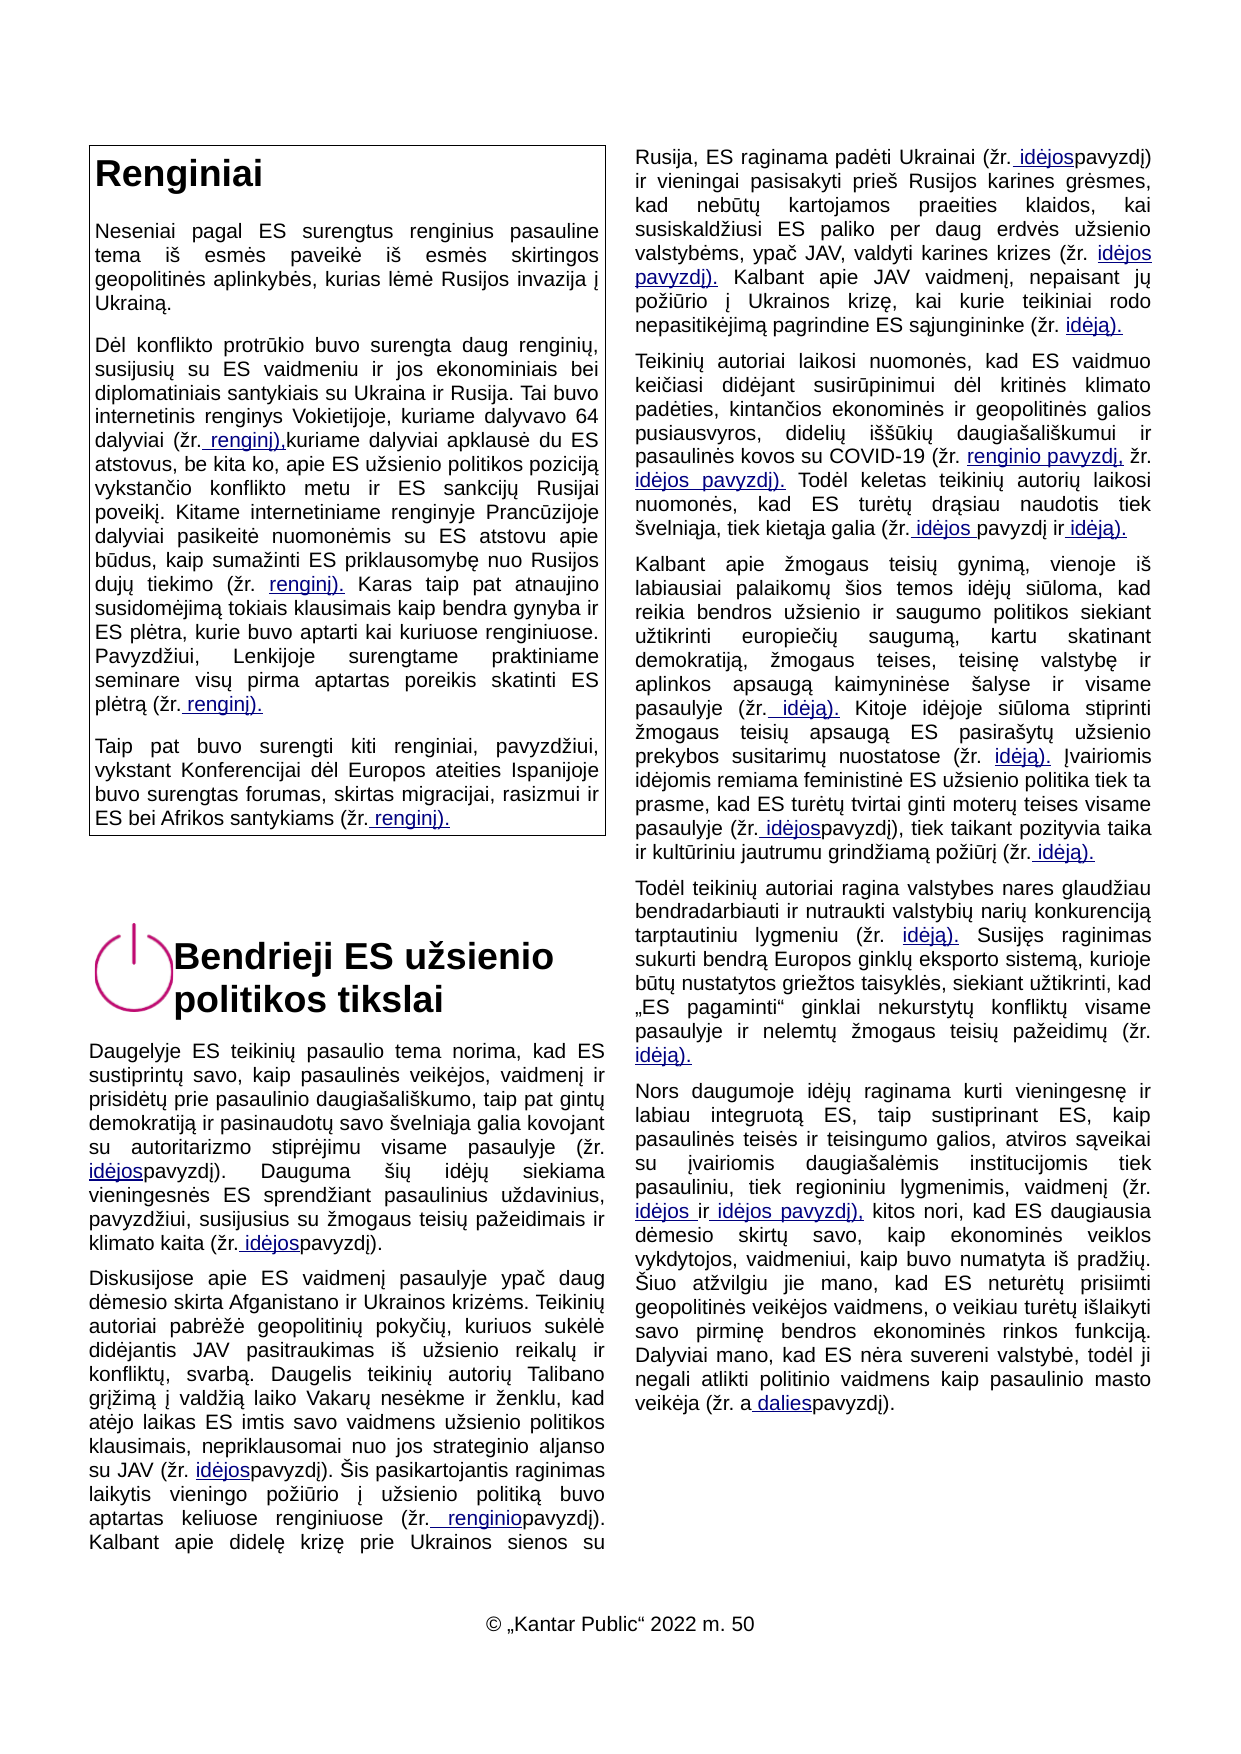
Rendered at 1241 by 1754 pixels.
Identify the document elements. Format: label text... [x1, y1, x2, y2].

text Taip pat buvo surengti kiti renginiai, pavyzdžiui, vykstant Konferencijai dėl Europos ateities Ispanijoje buvo surengtas forumas, skirtas migracijai, rasizmui ir ES bei Afrikos santykiams (žr. renginį). [90, 728, 605, 835]
subtitle Bendrieji ES užsienio politikos tikslai [88, 934, 605, 1020]
text Neseniai pagal ES surengtus renginius pasauline tema iš esmės paveikė iš esmės skirtingos geopolitinės aplinkybės, kurias lėmė Rusijos invazija į Ukrainą. [90, 213, 605, 321]
text Kalbant apie žmogaus teisių gynimą, vienoje iš labiausiai palaikomų šios temos idėjų siūloma, kad reikia bendros užsienio ir saugumo politikos siekiant užtikrinti europiečių saugumą, kartu skatinant demokratiją, žmogaus teises, teisinę valstybę ir aplinkos apsaugą kaimyninėse šalyse ir visame pasaulyje (žr. idėją). Kitoje idėjoje siūloma stiprinti žmogaus teisių apsaugą ES pasirašytų užsienio prekybos susitarimų nuostatose (žr. idėją). Įvairiomis idėjomis remiama feministinė ES užsienio politika tiek ta prasme, kad ES turėtų tvirtai ginti moterų teises visame pasaulyje (žr. idėjospavyzdį), tiek taikant pozityvia taika ir kultūriniu jautrumu grindžiamą požiūrį (žr. idėją). [635, 552, 1152, 863]
text Diskusijose apie ES vaidmenį pasaulyje ypač daug dėmesio skirta Afganistano ir Ukrainos krizėms. Teikinių autoriai pabrėžė geopolitinių pokyčių, kuriuos sukėlė didėjantis JAV pasitraukimas iš užsienio reikalų ir konfliktų, svarbą. Daugelis teikinių autorių Talibano grįžimą į valdžią laiko Vakarų nesėkme ir ženklu, kad atėjo laikas ES imtis savo vaidmens užsienio politikos klausimais, nepriklausomai nuo jos strateginio aljanso su JAV (žr. idėjospavyzdį). Šis pasikartojantis raginimas laikytis vieningo požiūrio į užsienio politiką buvo aptartas keliuose renginiuose (žr. renginiopavyzdį). Kalbant apie didelę krizę prie Ukrainos sienos su [88, 1266, 605, 1554]
text Todėl teikinių autoriai ragina valstybes nares glaudžiau bendradarbiauti ir nutraukti valstybių narių konkurenciją tarptautiniu lygmeniu (žr. idėją). Susijęs raginimas sukurti bendrą Europos ginklų eksporto sistemą, kurioje būtų nustatytos griežtos taisyklės, siekiant užtikrinti, kad „ES pagaminti“ ginklai nekurstytų konfliktų visame pasaulyje ir nelemtų žmogaus teisių pažeidimų (žr. idėją). [635, 875, 1152, 1067]
text Nors daugumoje idėjų raginama kurti vieningesnę ir labiau integruotą ES, taip sustiprinant ES, kaip pasaulinės teisės ir teisingumo galios, atviros sąveikai su įvairiomis daugiašalėmis institucijomis tiek pasauliniu, tiek regioniniu lygmenimis, vaidmenį (žr. idėjos ir idėjos pavyzdį), kitos nori, kad ES daugiausia dėmesio skirtų savo, kaip ekonominės veiklos vykdytojos, vaidmeniui, kaip buvo numatyta iš pradžių. Šiuo atžvilgiu jie mano, kad ES neturėtų prisiimti geopolitinės veikėjos vaidmens, o veikiau turėtų išlaikyti savo pirminę bendros ekonominės rinkos funkciją. Dalyviai mano, kad ES nėra suvereni valstybė, todėl ji negali atlikti politinio vaidmens kaip pasaulinio masto veikėja (žr. a daliespavyzdį). [635, 1079, 1152, 1414]
text Dėl konflikto protrūkio buvo surengta daug renginių, susijusių su ES vaidmeniu ir jos ekonominiais bei diplomatiniais santykiais su Ukraina ir Rusija. Tai buvo internetinis renginys Vokietijoje, kuriame dalyvavo 64 dalyviai (žr. renginį),kuriame dalyviai apklausė du ES atstovus, be kita ko, apie ES užsienio politikos poziciją vykstančio konflikto metu ir ES sankcijų Rusijai poveikį. Kitame internetiniame renginyje Prancūzijoje dalyviai pasikeitė nuomonėmis su ES atstovu apie būdus, kaip sumažinti ES priklausomybę nuo Rusijos dujų tiekimo (žr. renginį). Karas taip pat atnaujino susidomėjimą tokiais klausimais kaip bendra gynyba ir ES plėtra, kurie buvo aptarti kai kuriuose renginiuose. Pavyzdžiui, Lenkijoje surengtame praktiniame seminare visų pirma aptartas poreikis skatinti ES plėtrą (žr. renginį). [90, 326, 605, 722]
picture [94, 923, 174, 1012]
text Rusija, ES raginama padėti Ukrainai (žr. idėjospavyzdį) ir vieningai pasisakyti prieš Rusijos karines grėsmes, kad nebūtų kartojamos praeities klaidos, kai susiskaldžiusi ES paliko per daug erdvės užsienio valstybėms, ypač JAV, valdyti karines krizes (žr. idėjos pavyzdį). Kalbant apie JAV vaidmenį, nepaisant jų požiūrio į Ukrainos krizę, kai kurie teikiniai rodo nepasitikėjimą pagrindine ES sąjungininke (žr. idėją). [635, 145, 1152, 337]
subtitle Renginiai [90, 146, 605, 200]
text Daugelyje ES teikinių pasaulio tema norima, kad ES sustiprintų savo, kaip pasaulinės veikėjos, vaidmenį ir prisidėtų prie pasaulinio daugiašališkumo, taip pat gintų demokratiją ir pasinaudotų savo švelniąja galia kovojant su autoritarizmo stiprėjimu visame pasaulyje (žr. idėjospavyzdį). Dauguma šių idėjų siekiama vieningesnės ES sprendžiant pasaulinius uždavinius, pavyzdžiui, susijusius su žmogaus teisių pažeidimais ir klimato kaita (žr. idėjospavyzdį). [88, 1039, 605, 1254]
text Teikinių autoriai laikosi nuomonės, kad ES vaidmuo keičiasi didėjant susirūpinimui dėl kritinės klimato padėties, kintančios ekonominės ir geopolitinės galios pusiausvyros, didelių iššūkių daugiašališkumui ir pasaulinės kovos su COVID-19 (žr. renginio pavyzdį, žr. idėjos pavyzdį). Todėl keletas teikinių autorių laikosi nuomonės, kad ES turėtų drąsiau naudotis tiek švelniąja, tiek kietąja galia (žr. idėjos pavyzdį ir idėją). [635, 348, 1152, 540]
